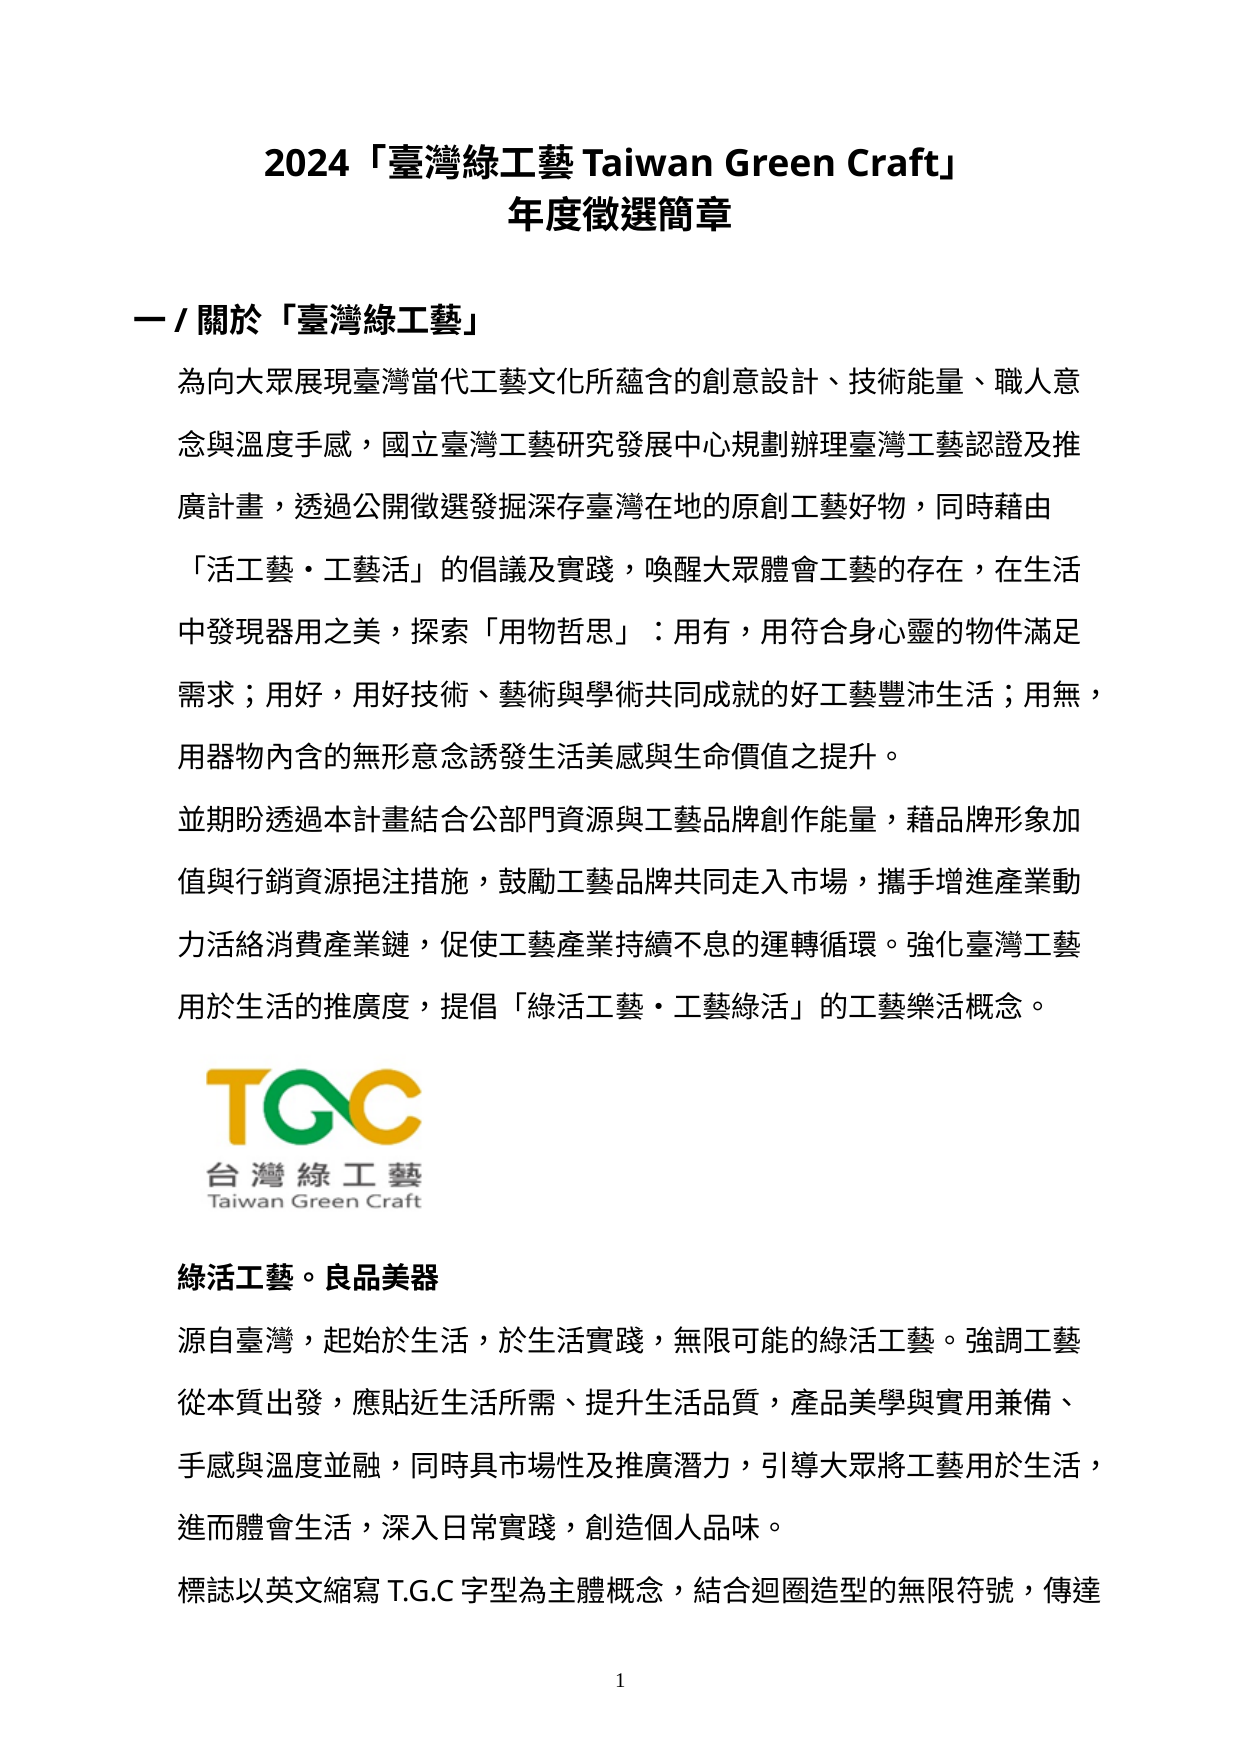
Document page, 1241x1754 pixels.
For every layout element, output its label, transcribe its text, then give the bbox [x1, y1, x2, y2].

text 2024「臺灣綠工藝Taiwan Green Craft」 [133, 134, 1107, 186]
text 綠活工藝。良品美器 [177, 1238, 1107, 1301]
text 年度徵選簡章 [133, 186, 1107, 238]
text 標誌以英文縮寫T.G.C字型為主體概念，結合迴圈造型的無限符號，傳達 [177, 1551, 1107, 1613]
text 並期盼透過本計畫結合公部門資源與工藝品牌創作能量，藉品牌形象加值與行銷資源挹注措施，鼓勵工藝品牌共同走入市場，攜手增進產業動力活絡消費產業鏈，促使工藝產業持續不息的運轉循環。強化臺灣工藝用於生活的推廣度，提倡「綠活工藝・工藝綠活」的工藝樂活概念。 [177, 780, 1107, 1030]
text 源自臺灣，起始於生活，於生活實踐，無限可能的綠活工藝。強調工藝從本質出發，應貼近生活所需、提升生活品質，產品美學與實用兼備、手感與溫度並融，同時具市場性及推廣潛力，引導大眾將工藝用於生活，進而體會生活，深入日常實踐，創造個人品味。 [177, 1301, 1107, 1551]
picture [179, 1040, 452, 1248]
text 為向大眾展現臺灣當代工藝文化所蘊含的創意設計、技術能量、職人意念與溫度手感，國立臺灣工藝研究發展中心規劃辦理臺灣工藝認證及推廣計畫，透過公開徵選發掘深存臺灣在地的原創工藝好物，同時藉由「活工藝・工藝活」的倡議及實踐，喚醒大眾體會工藝的存在，在生活中發現器用之美，探索「用物哲思」：用有，用符合身心靈的物件滿足需求；用好，用好技術、藝術與學術共同成就的好工藝豐沛生活；用無，用器物內含的無形意念誘發生活美感與生命價值之提升。 [177, 343, 1107, 780]
text 一 / 關於「臺灣綠工藝」 [133, 291, 1107, 343]
